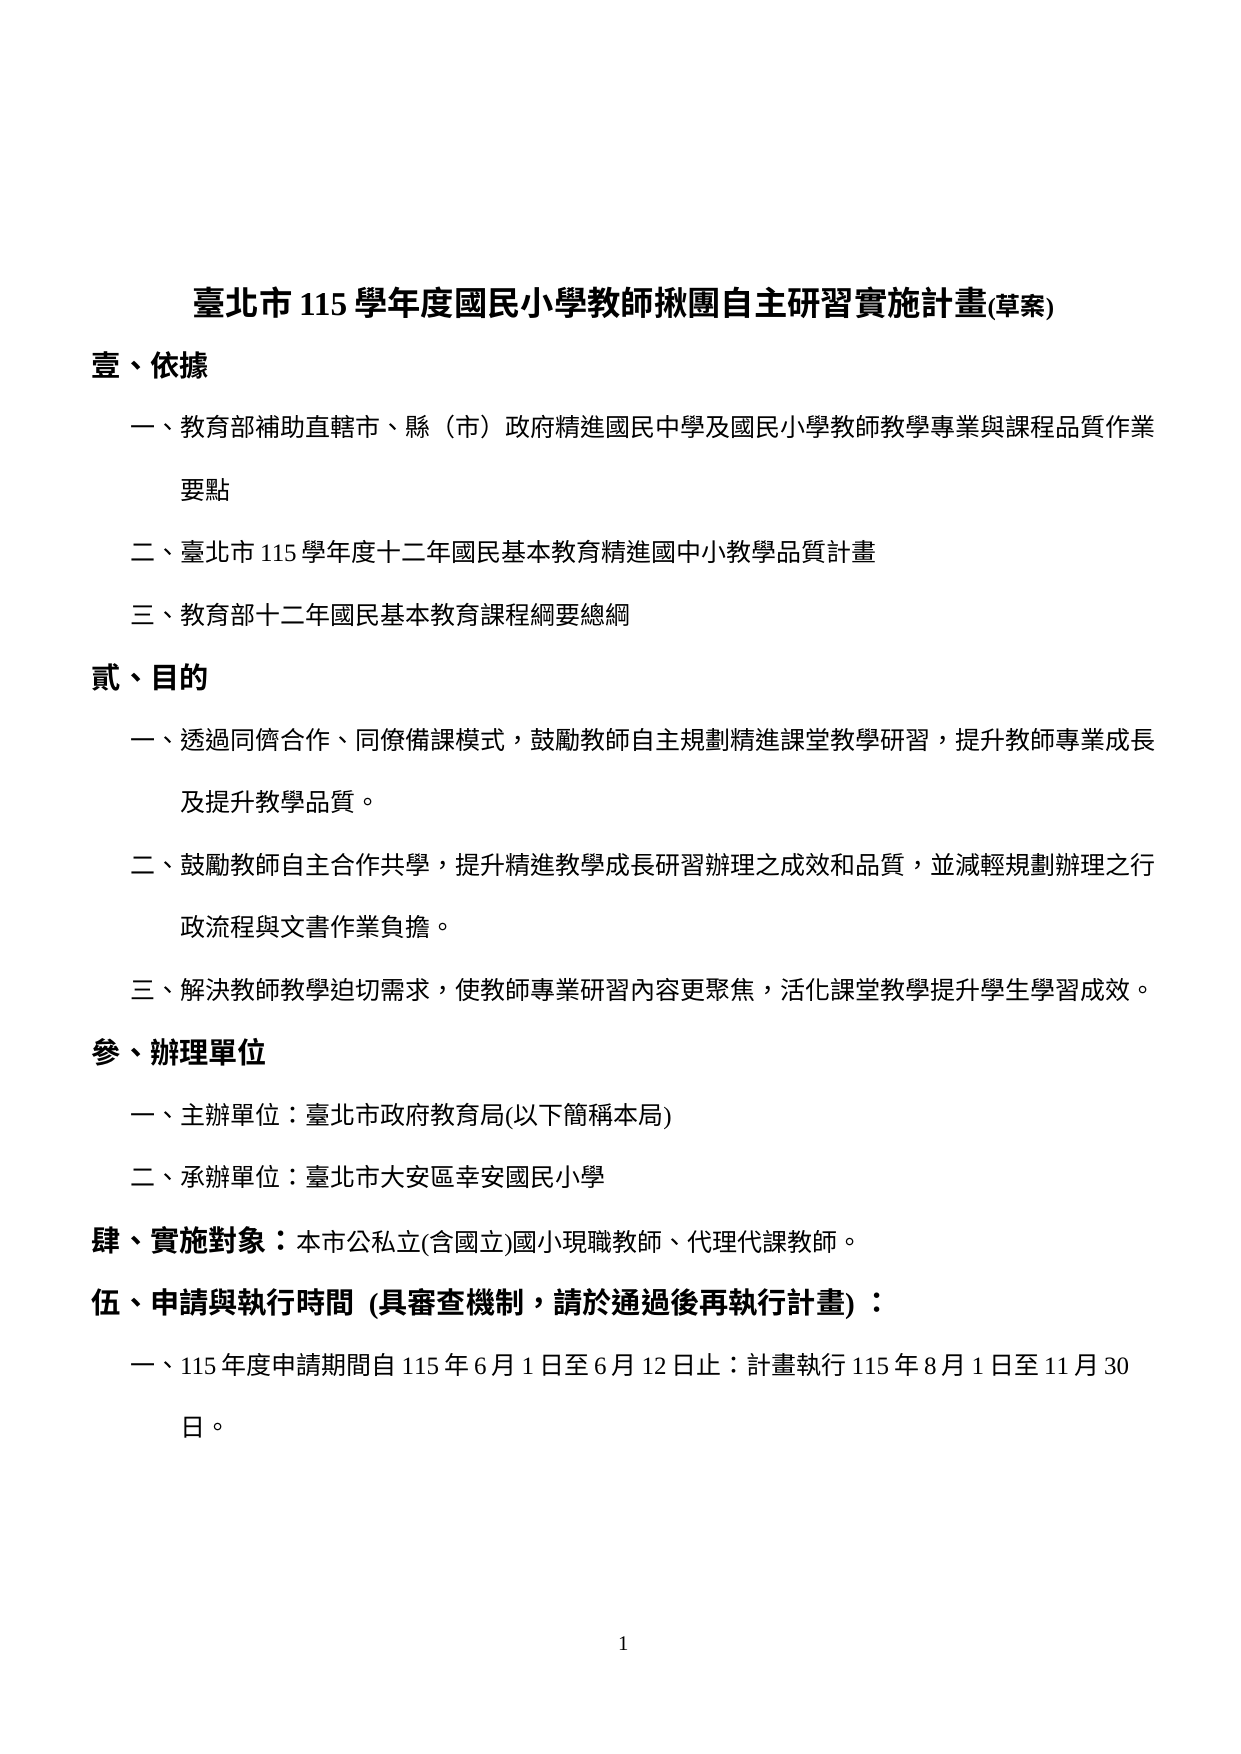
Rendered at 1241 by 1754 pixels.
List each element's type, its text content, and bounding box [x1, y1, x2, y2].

text 三、教育部十二年國民基本教育課程綱要總綱 [130, 572, 1169, 634]
text 三、解決教師教學迫切需求，使教師專業研習內容更聚焦，活化課堂教學提升學生學習成效。 [130, 947, 1157, 1009]
text 一、透過同儕合作、同僚備課模式，鼓勵教師自主規劃精進課堂教學研習，提升教師專業成長及提升教學品質。 [130, 697, 1157, 822]
text 貳、目的 [92, 634, 1169, 697]
text 二、鼓勵教師自主合作共學，提升精進教學成長研習辦理之成效和品質，並減輕規劃辦理之行政流程與文書作業負擔。 [130, 822, 1157, 947]
text 一、115年度申請期間自115年6月1日至6月12日止：計畫執行115年8月1日至11月30日。 [130, 1322, 1157, 1447]
text 一、教育部補助直轄市、縣（市）政府精進國民中學及國民小學教師教學專業與課程品質作業要點 [130, 384, 1157, 509]
text 伍、申請與執行時間 (具審查機制，請於通過後再執行計畫) ： [92, 1259, 1169, 1322]
text 二、臺北市115學年度十二年國民基本教育精進國中小教學品質計畫 [130, 509, 1157, 572]
text 一、主辦單位：臺北市政府教育局(以下簡稱本局) [130, 1072, 1157, 1134]
text 二、承辦單位：臺北市大安區幸安國民小學 [130, 1134, 1157, 1197]
text 肆、實施對象：本市公私立(含國立)國小現職教師、代理代課教師。 [92, 1197, 1169, 1259]
text 臺北市115學年度國民小學教師揪團自主研習實施計畫(草案) [77, 259, 1169, 322]
text 壹、依據 [92, 322, 1169, 384]
text 參、辦理單位 [92, 1009, 1169, 1072]
